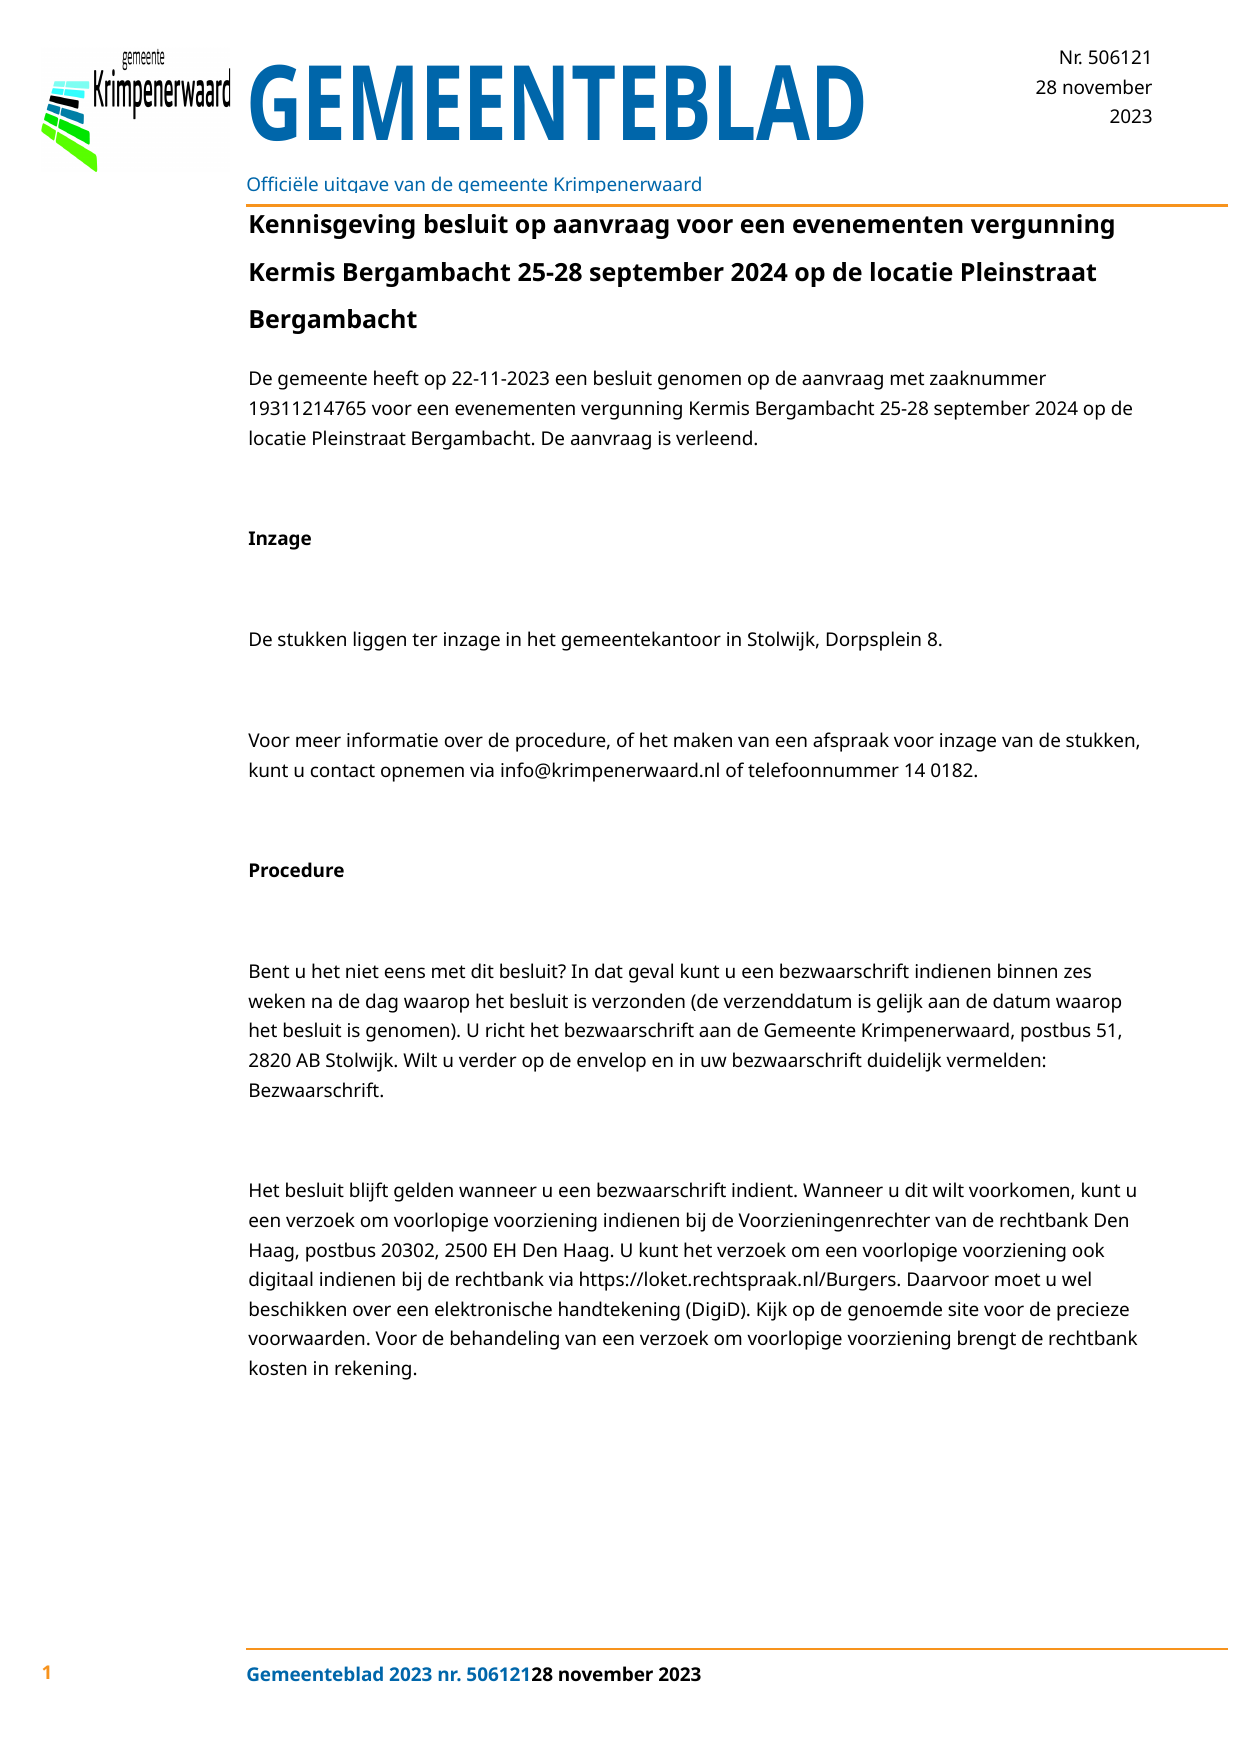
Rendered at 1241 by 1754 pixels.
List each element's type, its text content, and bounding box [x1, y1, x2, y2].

text Het besluit blijft gelden wanneer u een bezwaarschrift indient. Wanneer u dit wilt voorkomen, kunt u een verzoek om voorlopige voorziening indienen bij de Voorzieningenrechter van de rechtbank Den Haag, postbus 20302, 2500 EH Den Haag. U kunt het verzoek om een voorlopige voorziening ook digitaal indienen bij de rechtbank via https://loket.rechtspraak.nl/Burgers. Daarvoor moet u wel beschikken over een elektronische handtekening (DigiD). Kijk op de genoemde site voor de precieze voorwaarden. Voor de behandeling van een verzoek om voorlopige voorziening brengt de rechtbank kosten in rekening. [248, 1178, 1152, 1381]
text Inzage [248, 526, 1152, 551]
text Procedure [248, 858, 1152, 883]
text De stukken liggen ter inzage in het gemeentekantoor in Stolwijk, Dorpsplein 8. [248, 626, 1152, 652]
text De gemeente heeft op 22-11-2023 een besluit genomen op de aanvraag met zaaknummer 19311214765 voor een evenementen vergunning Kermis Bergambacht 25-28 september 2024 op de locatie Pleinstraat Bergambacht. De aanvraag is verleend. [248, 366, 1152, 450]
text Voor meer informatie over de procedure, of het maken van een afspraak voor inzage van de stukken, kunt u contact opnemen via info@krimpenerwaard.nl of telefoonnummer 14 0182. [248, 727, 1152, 782]
text Kennisgeving besluit op aanvraag voor een evenementen vergunning Kermis Bergambacht 25-28 september 2024 op de locatie Pleinstraat Bergambacht [248, 207, 1152, 336]
picture [41, 47, 231, 172]
text Bent u het niet eens met dit besluit? In dat geval kunt u een bezwaarschrift indienen binnen zes weken na de dag waarop het besluit is verzonden (de verzenddatum is gelijk aan de datum waarop het besluit is genomen). U richt het bezwaarschrift aan de Gemeente Krimpenerwaard, postbus 51, 2820 AB Stolwijk. Wilt u verder op de envelop en in uw bezwaarschrift duidelijk vermelden: Bezwaarschrift. [248, 958, 1152, 1102]
